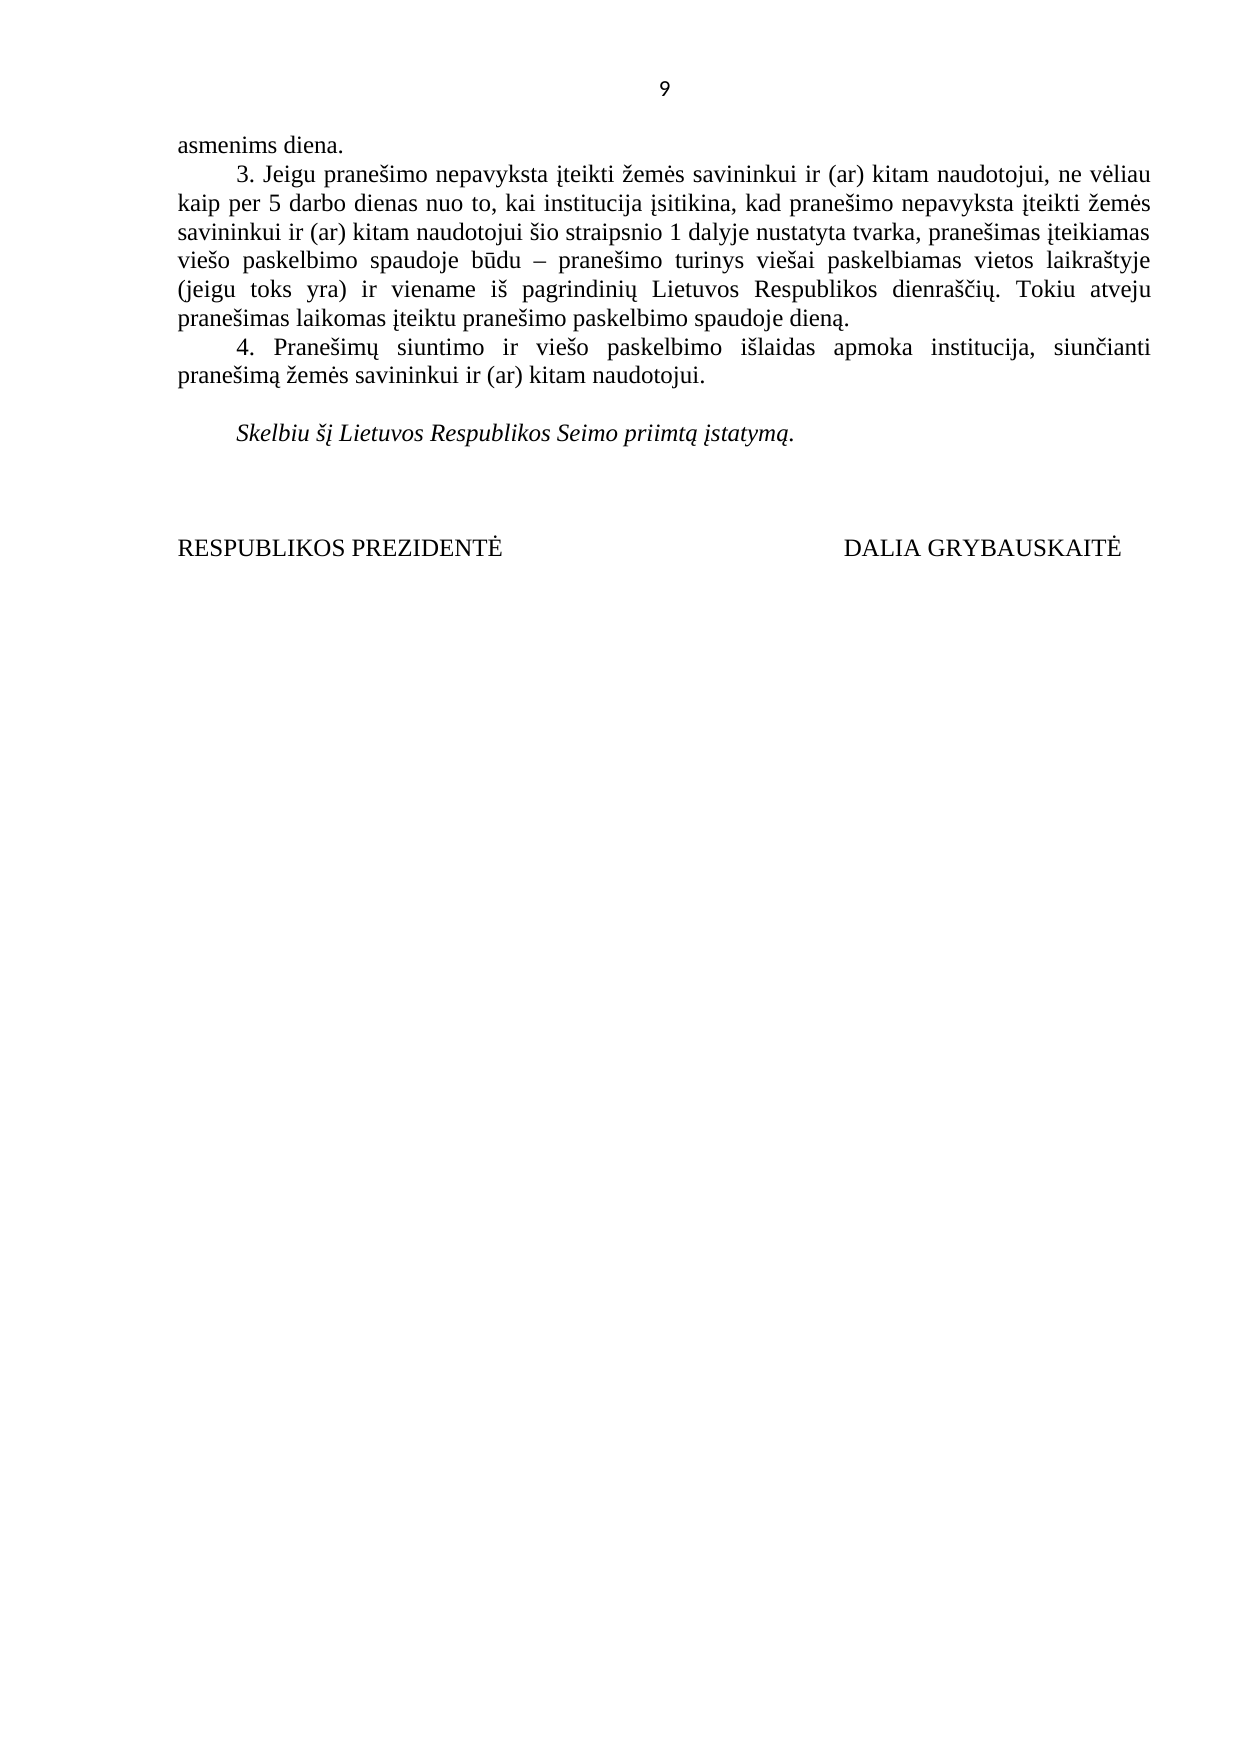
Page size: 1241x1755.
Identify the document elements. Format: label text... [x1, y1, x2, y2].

text asmenims diena. [177, 131, 1152, 159]
text Skelbiu šį Lietuvos Respublikos Seimo priimtą įstatymą. [177, 418, 1152, 447]
text 3. Jeigu pranešimo nepavyksta įteikti žemės savininkui ir (ar) kitam naudotojui, ne vėliau kaip per 5 darbo dienas nuo to, kai institucija įsitikina, kad pranešimo nepavyksta įteikti žemės savininkui ir (ar) kitam naudotojui šio straipsnio 1 dalyje nustatyta tvarka, pranešimas įteikiamas viešo paskelbimo spaudoje būdu – pranešimo turinys viešai paskelbiamas vietos laikraštyje (jeigu toks yra) ir viename iš pagrindinių Lietuvos Respublikos dienraščių. Tokiu atveju pranešimas laikomas įteiktu pranešimo paskelbimo spaudoje dieną. [177, 159, 1152, 332]
text 4. Pranešimų siuntimo ir viešo paskelbimo išlaidas apmoka institucija, siunčianti pranešimą žemės savininkui ir (ar) kitam naudotojui. [177, 332, 1152, 389]
text RESPUBLIKOS PREZIDENTĖ DALIA GRYBAUSKAITĖ [177, 533, 1152, 562]
